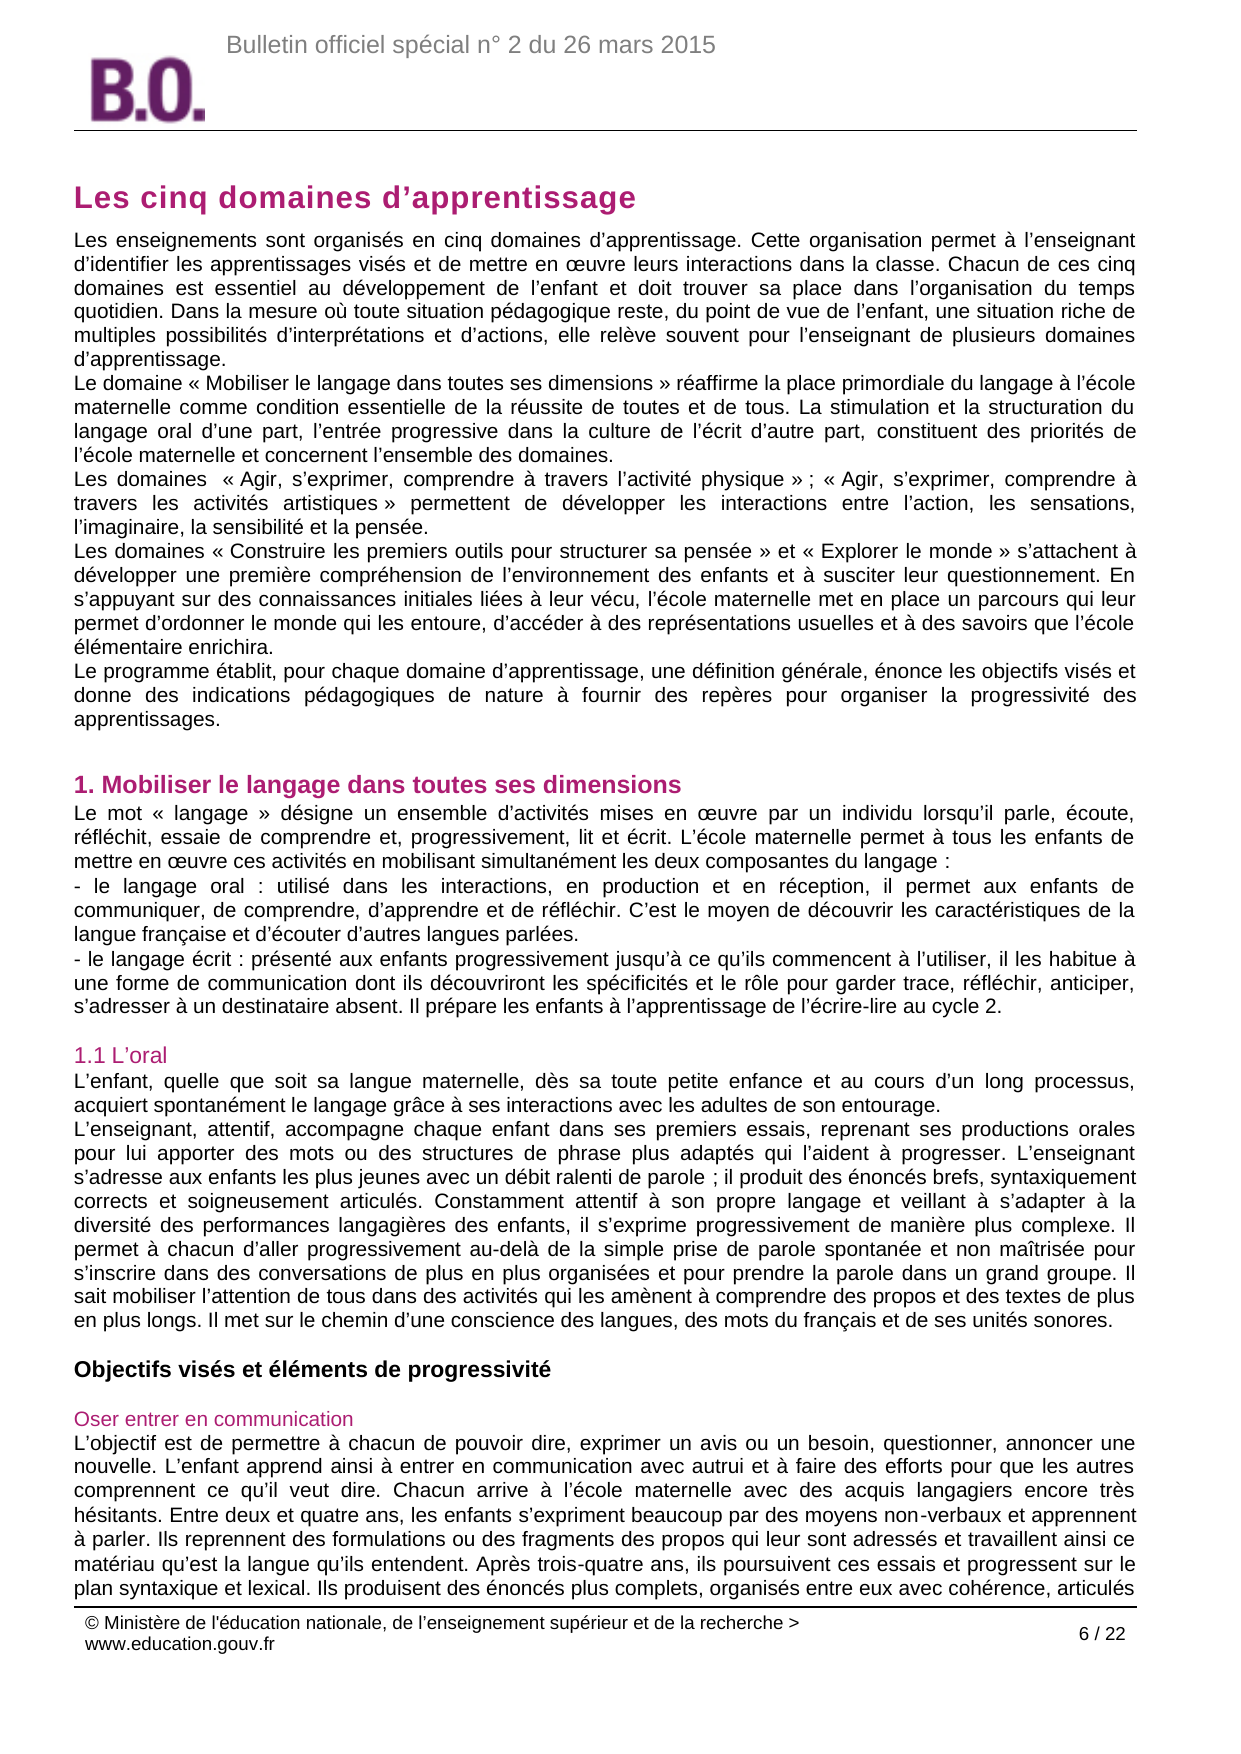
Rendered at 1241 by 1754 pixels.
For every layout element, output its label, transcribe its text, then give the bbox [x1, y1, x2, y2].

text Les domaines « Construire les premiers outils pour structurer sa pensée » et « Explorer le monde » s’attachent à développer une première compréhension de l’environnement des enfants et à susciter leur questionnement. En s’appuyant sur des connaissances initiales liées à leur vécu, l’école maternelle met en place un parcours qui leur permet d’ordonner le monde qui les entoure, d’accéder à des représentations usuelles et à des savoirs que l’école élémentaire enrichira. [74, 539, 1137, 659]
text 1. Mobiliser le langage dans toutes ses dimensions [74, 770, 1137, 798]
text Le programme établit, pour chaque domaine d’apprentissage, une définition générale, énonce les objectifs visés et donne des indications pédagogiques de nature à fournir des repères pour organiser la progressivité des apprentissages. [74, 659, 1137, 731]
text 1.1 L’oral [74, 1042, 1137, 1069]
text Objectifs visés et éléments de progressivité [74, 1356, 1137, 1382]
text Les cinq domaines d’apprentissage [74, 179, 1137, 215]
picture [73, 53, 205, 128]
text L’enseignant, attentif, accompagne chaque enfant dans ses premiers essais, reprenant ses productions orales pour lui apporter des mots ou des structures de phrase plus adaptés qui l’aident à progresser. L’enseignant s’adresse aux enfants les plus jeunes avec un débit ralenti de parole ; il produit des énoncés brefs, syntaxiquement corrects et soigneusement articulés. Constamment attentif à son propre langage et veillant à s’adapter à la diversité des performances langagières des enfants, il s’exprime progressivement de manière plus complexe. Il permet à chacun d’aller progressivement au-delà de la simple prise de parole spontanée et non maîtrisée pour s’inscrire dans des conversations de plus en plus organisées et pour prendre la parole dans un grand groupe. Il sait mobiliser l’attention de tous dans des activités qui les amènent à comprendre des propos et des textes de plus en plus longs. Il met sur le chemin d’une conscience des langues, des mots du français et de ses unités sonores. [74, 1117, 1137, 1332]
text Les enseignements sont organisés en cinq domaines d’apprentissage. Cette organisation permet à l’enseignant d’identifier les apprentissages visés et de mettre en œuvre leurs interactions dans la classe. Chacun de ces cinq domaines est essentiel au développement de l’enfant et doit trouver sa place dans l’organisation du temps quotidien. Dans la mesure où toute situation pédagogique reste, du point de vue de l’enfant, une situation riche de multiples possibilités d’interprétations et d’actions, elle relève souvent pour l’enseignant de plusieurs domaines d’apprentissage. [74, 227, 1137, 371]
text Le mot « langage » désigne un ensemble d’activités mises en œuvre par un individu lorsqu’il parle, écoute, réfléchit, essaie de comprendre et, progressivement, lit et écrit. L’école maternelle permet à tous les enfants de mettre en œuvre ces activités en mobilisant simultanément les deux composantes du langage : [74, 801, 1137, 872]
text L’objectif est de permettre à chacun de pouvoir dire, exprimer un avis ou un besoin, questionner, annoncer une nouvelle. L’enfant apprend ainsi à entrer en communication avec autrui et à faire des efforts pour que les autres comprennent ce qu’il veut dire. Chacun arrive à l’école maternelle avec des acquis langagiers encore très hésitants. Entre deux et quatre ans, les enfants s’expriment beaucoup par des moyens non‐verbaux et apprennent à parler. Ils reprennent des formulations ou des fragments des propos qui leur sont adressés et travaillent ainsi ce matériau qu’est la langue qu’ils entendent. Après trois‐quatre ans, ils poursuivent ces essais et progressent sur le plan syntaxique et lexical. Ils produisent des énoncés plus complets, organisés entre eux avec cohérence, articulés [74, 1430, 1137, 1600]
text Les domaines « Agir, s’exprimer, comprendre à travers l’activité physique » ; « Agir, s’exprimer, comprendre à travers les activités artistiques » permettent de développer les interactions entre l’action, les sensations, l’imaginaire, la sensibilité et la pensée. [74, 467, 1137, 539]
text Oser entrer en communication [74, 1406, 1137, 1430]
text ‐ le langage écrit : présenté aux enfants progressivement jusqu’à ce qu’ils commencent à l’utiliser, il les habitue à une forme de communication dont ils découvriront les spécificités et le rôle pour garder trace, réfléchir, anticiper, s’adresser à un destinataire absent. Il prépare les enfants à l’apprentissage de l’écrire-lire au cycle 2. [74, 945, 1137, 1018]
text L’enfant, quelle que soit sa langue maternelle, dès sa toute petite enfance et au cours d’un long processus, acquiert spontanément le langage grâce à ses interactions avec les adultes de son entourage. [74, 1069, 1137, 1117]
text Le domaine « Mobiliser le langage dans toutes ses dimensions » réaffirme la place primordiale du langage à l’école maternelle comme condition essentielle de la réussite de toutes et de tous. La stimulation et la structuration du langage oral d’une part, l’entrée progressive dans la culture de l’écrit d’autre part, constituent des priorités de l’école maternelle et concernent l’ensemble des domaines. [74, 371, 1137, 467]
text ‐ le langage oral : utilisé dans les interactions, en production et en réception, il permet aux enfants de communiquer, de comprendre, d’apprendre et de réfléchir. C’est le moyen de découvrir les caractéristiques de la langue française et d’écouter d’autres langues parlées. [74, 872, 1137, 945]
